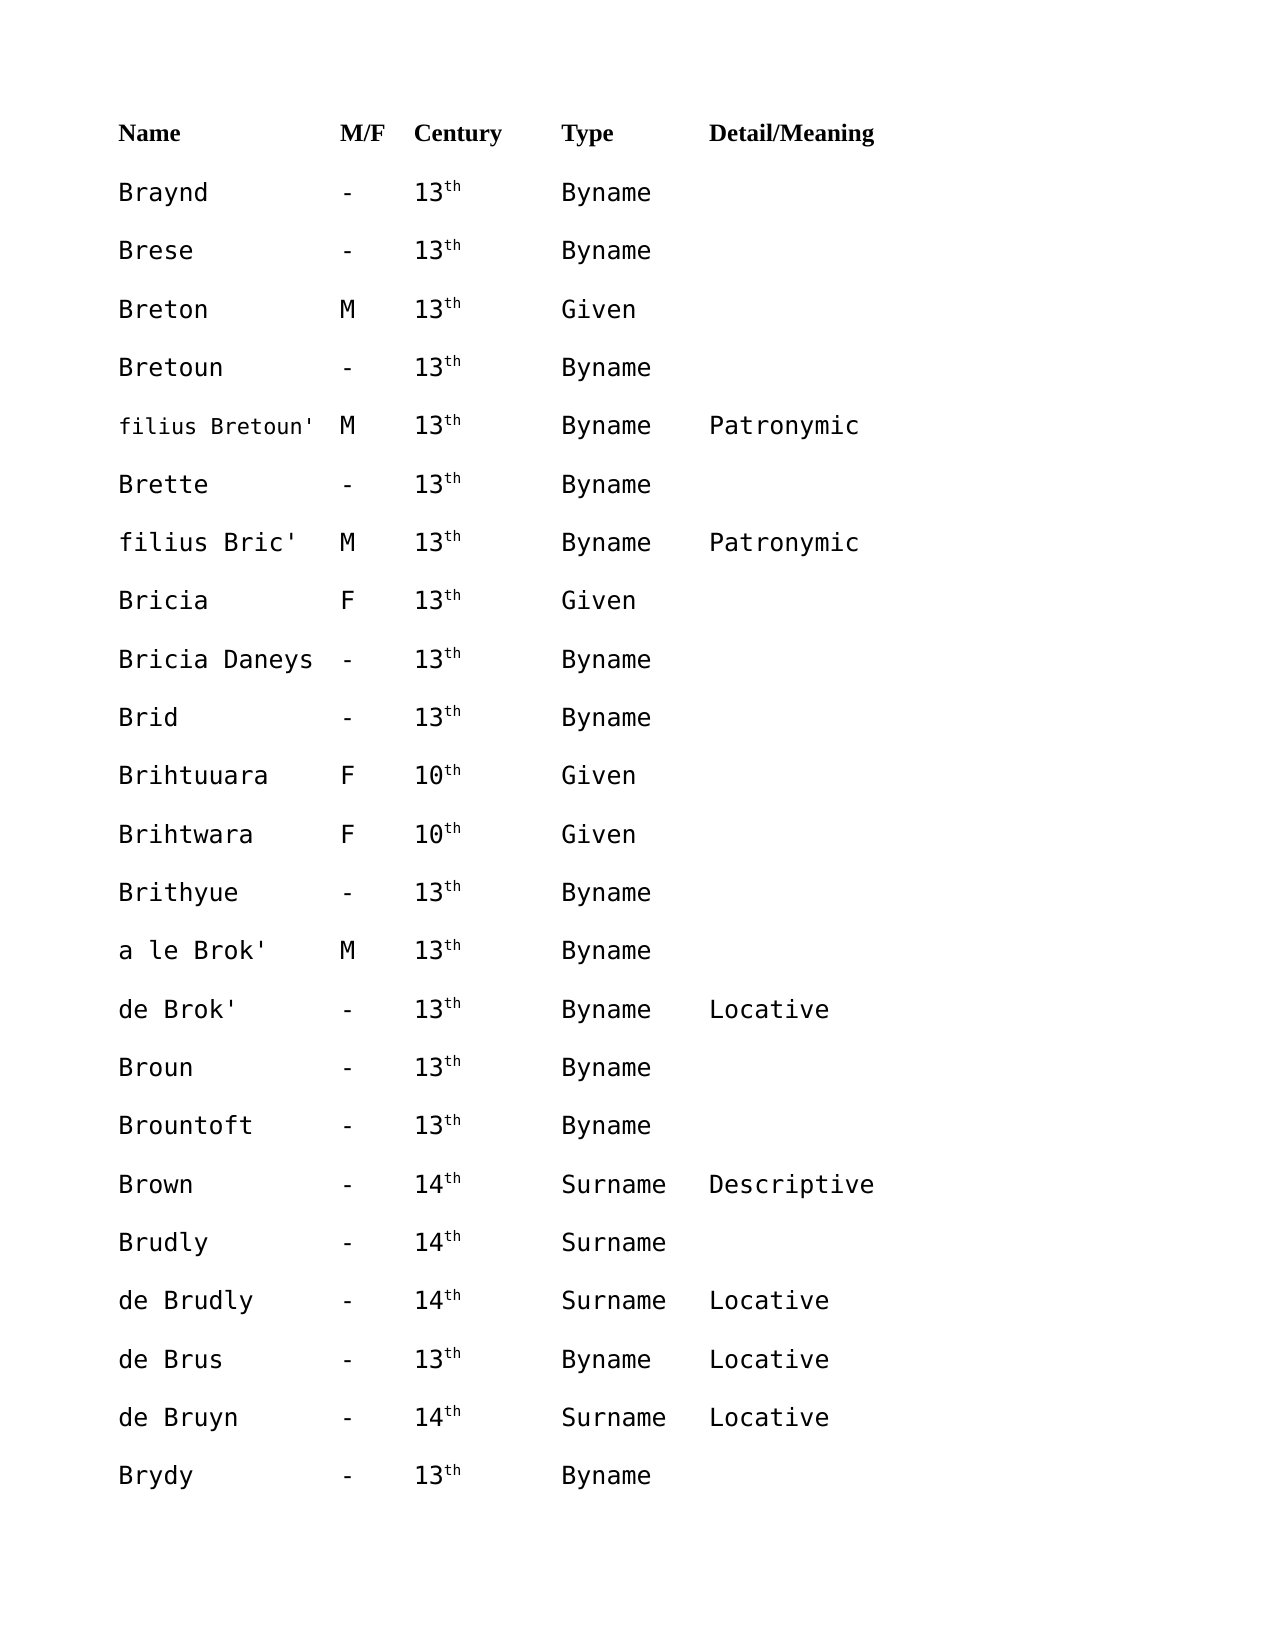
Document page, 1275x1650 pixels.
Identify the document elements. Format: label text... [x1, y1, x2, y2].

text Brihtwara F 10th Given [118, 820, 1157, 849]
text Brihtuuara F 10th Given [118, 761, 1157, 791]
text de Brok' - 13th Byname Locative [118, 995, 1157, 1024]
text Broun - 13th Byname [118, 1053, 1157, 1082]
text Bricia F 13th Given [118, 586, 1157, 616]
text Brid - 13th Byname [118, 703, 1157, 732]
text Brountoft - 13th Byname [118, 1111, 1157, 1141]
text Brithyue - 13th Byname [118, 878, 1157, 907]
text de Bruyn - 14th Surname Locative [118, 1403, 1157, 1432]
text filius Bretoun' M 13th Byname Patronymic [118, 411, 1157, 441]
text Brydy - 13th Byname [118, 1461, 1157, 1491]
text de Brudly - 14th Surname Locative [118, 1286, 1157, 1316]
text Braynd - 13th Byname [118, 178, 1157, 207]
text Brese - 13th Byname [118, 236, 1157, 266]
text Bricia Daneys - 13th Byname [118, 645, 1157, 674]
text de Brus - 13th Byname Locative [118, 1345, 1157, 1374]
text Bretoun - 13th Byname [118, 353, 1157, 382]
text Breton M 13th Given [118, 295, 1157, 324]
text Brette - 13th Byname [118, 470, 1157, 499]
text Brown - 14th Surname Descriptive [118, 1170, 1157, 1199]
text filius Bric' M 13th Byname Patronymic [118, 528, 1157, 557]
text a le Brok' M 13th Byname [118, 936, 1157, 966]
text Brudly - 14th Surname [118, 1228, 1157, 1257]
